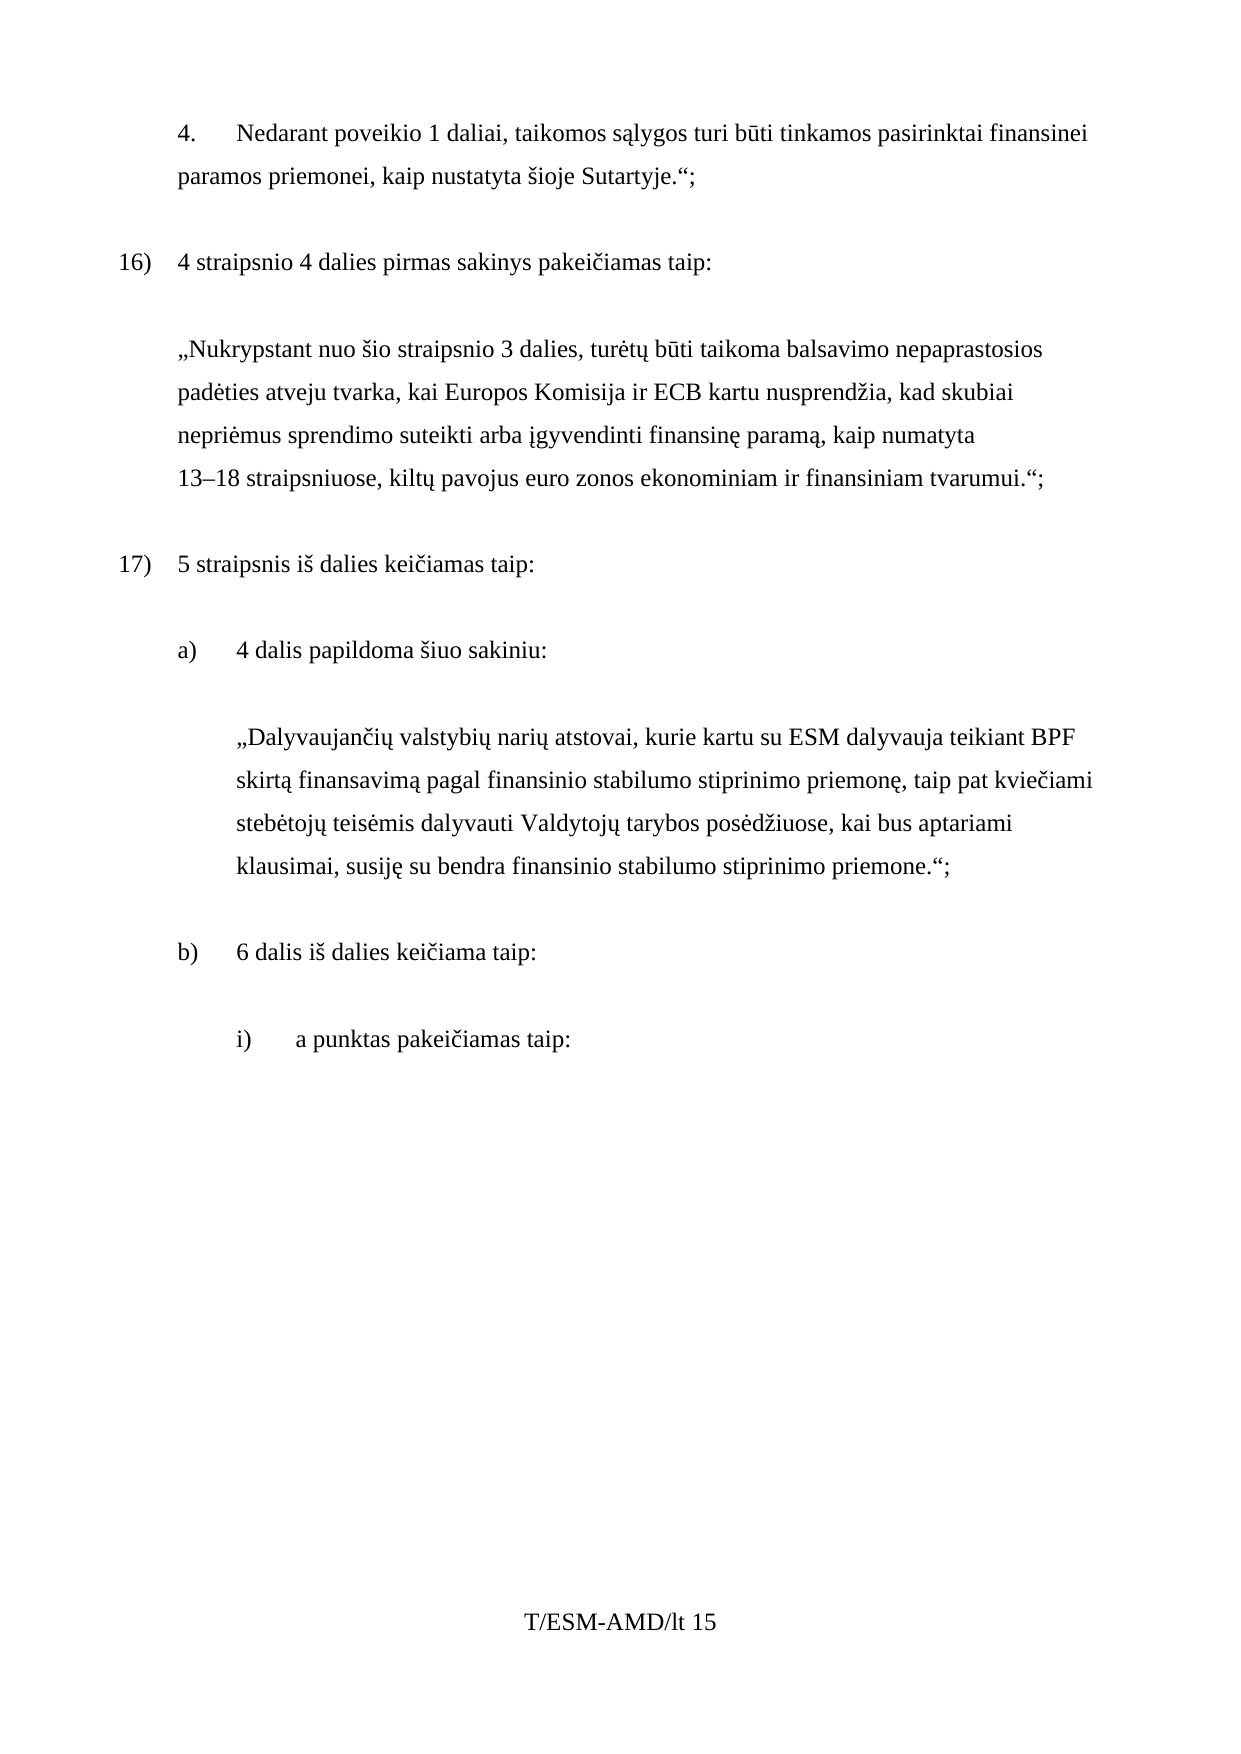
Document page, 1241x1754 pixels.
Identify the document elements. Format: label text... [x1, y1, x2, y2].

text b) 6 dalis iš dalies keičiama taip: [177, 937, 1122, 966]
text 4. Nedarant poveikio 1 daliai, taikomos sąlygos turi būti tinkamos pasirinktai finansinei paramos priemonei, kaip nustatyta šioje Sutartyje.“; [177, 118, 1122, 190]
text 17) 5 straipsnis iš dalies keičiamas taip: [118, 549, 1122, 578]
text a) 4 dalis papildoma šiuo sakiniu: [177, 636, 1122, 664]
text i) a punktas pakeičiamas taip: [236, 1024, 1122, 1052]
text 16) 4 straipsnio 4 dalies pirmas sakinys pakeičiamas taip: [118, 247, 1122, 276]
text „Dalyvaujančių valstybių narių atstovai, kurie kartu su ESM dalyvauja teikiant BPF skirtą finansavimą pagal finansinio stabilumo stiprinimo priemonę, taip pat kviečiami stebėtojų teisėmis dalyvauti Valdytojų tarybos posėdžiuose, kai bus aptariami klausimai, susiję su bendra finansinio stabilumo stiprinimo priemone.“; [236, 722, 1122, 880]
text „Nukrypstant nuo šio straipsnio 3 dalies, turėtų būti taikoma balsavimo nepaprastosios padėties atveju tvarka, kai Europos Komisija ir ECB kartu nusprendžia, kad skubiai nepriėmus sprendimo suteikti arba įgyvendinti finansinę paramą, kaip numatyta 13–18 straipsniuose, kiltų pavojus euro zonos ekonominiam ir finansiniam tvarumui.“; [177, 334, 1122, 492]
